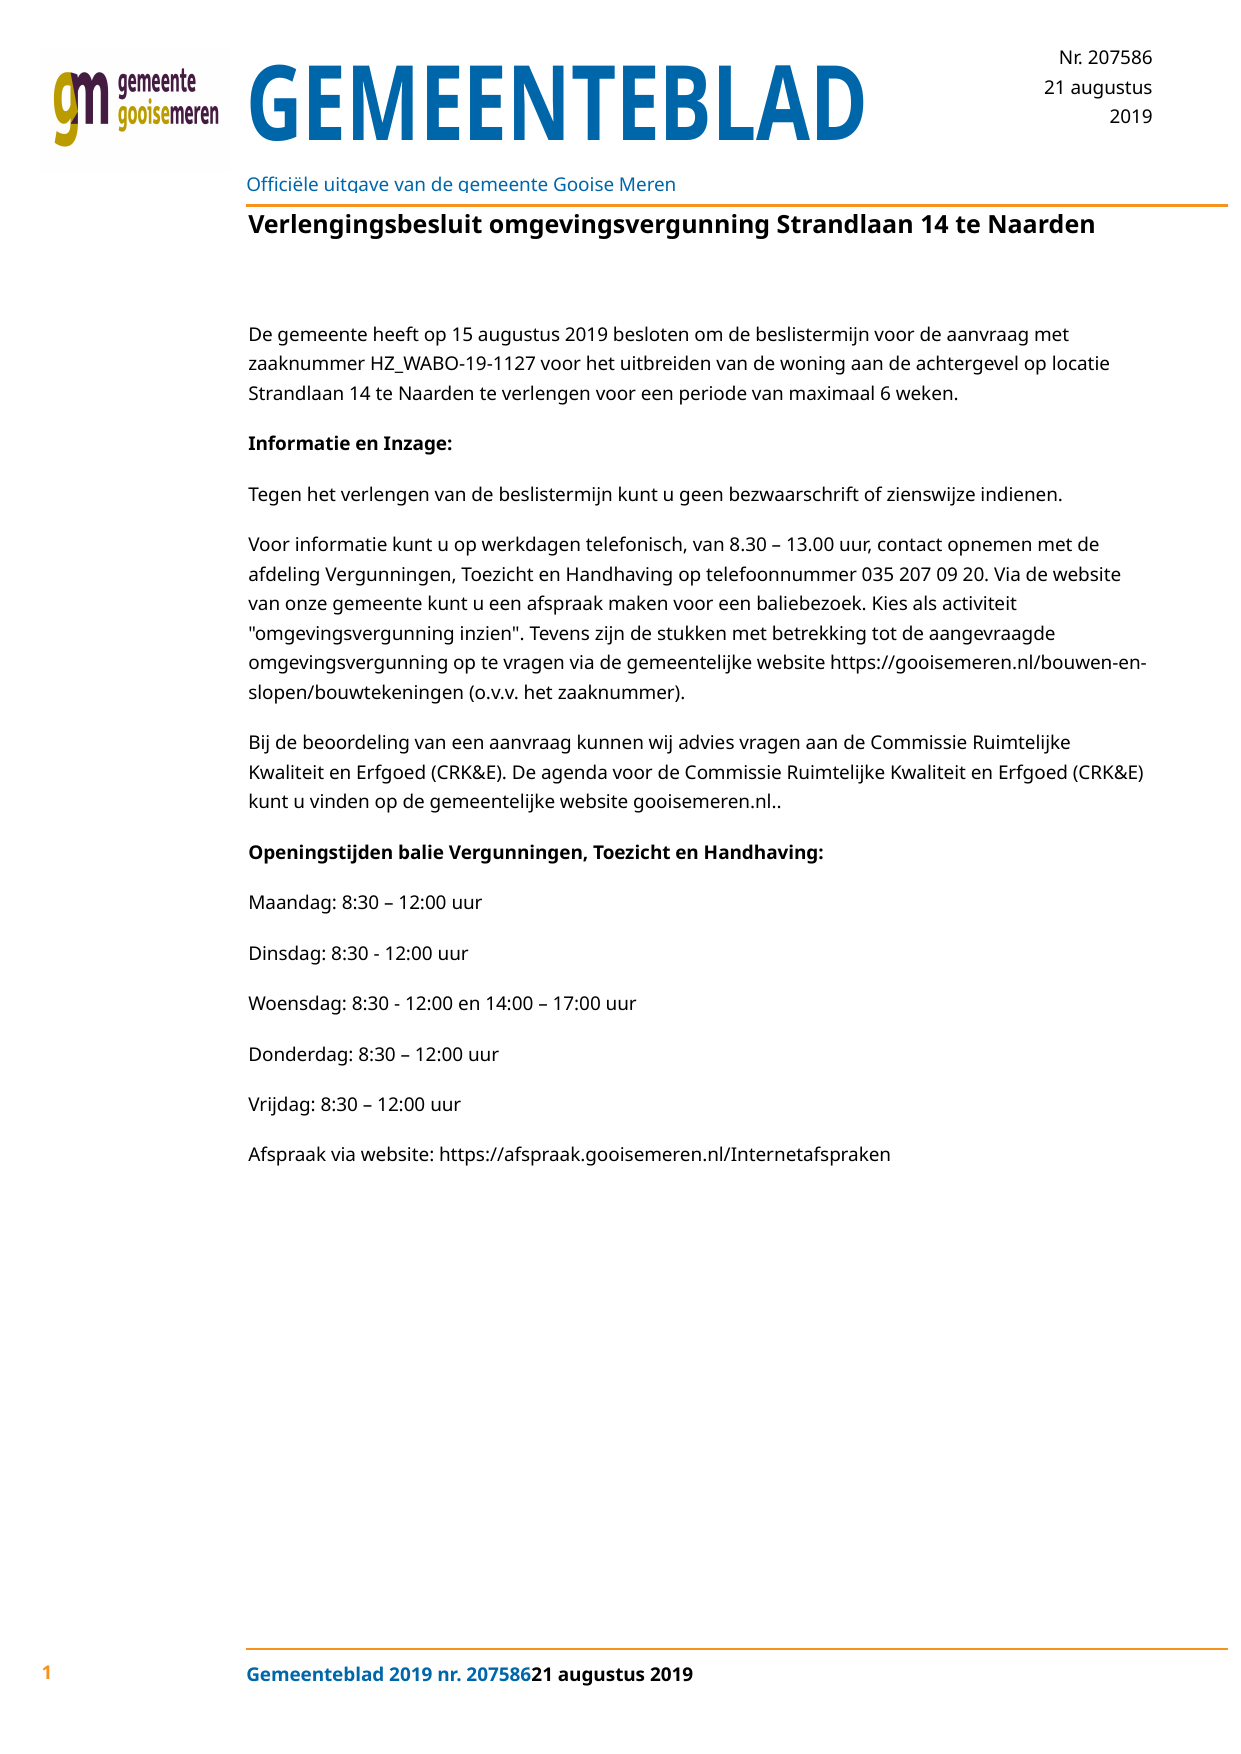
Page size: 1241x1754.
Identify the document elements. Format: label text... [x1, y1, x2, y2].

text Tegen het verlengen van de beslistermijn kunt u geen bezwaarschrift of zienswijze indienen. [248, 481, 1152, 506]
text Bij de beoordeling van een aanvraag kunnen wij advies vragen aan de Commissie Ruimtelijke Kwaliteit en Erfgoed (CRK&E). De agenda voor de Commissie Ruimtelijke Kwaliteit en Erfgoed (CRK&E) kunt u vinden op de gemeentelijke website gooisemeren.nl.. [248, 729, 1152, 814]
text Informatie en Inzage: [248, 430, 1152, 456]
text Openingstijden balie Vergunningen, Toezicht en Handhaving: [248, 839, 1152, 865]
text Maandag: 8:30 – 12:00 uur [248, 889, 1152, 915]
picture [41, 47, 231, 172]
text Vrijdag: 8:30 – 12:00 uur [248, 1091, 1152, 1117]
text Verlengingsbesluit omgevingsvergunning Strandlaan 14 te Naarden [248, 207, 1152, 241]
text Afspraak via website: https://afspraak.gooisemeren.nl/Internetafspraken [248, 1142, 1152, 1167]
text Donderdag: 8:30 – 12:00 uur [248, 1041, 1152, 1066]
text Voor informatie kunt u op werkdagen telefonisch, van 8.30 – 13.00 uur, contact opnemen met de afdeling Vergunningen, Toezicht en Handhaving op telefoonnummer 035 207 09 20. Via de website van onze gemeente kunt u een afspraak maken voor een baliebezoek. Kies als activiteit "omgevingsvergunning inzien". Tevens zijn de stukken met betrekking tot de aangevraagde omgevingsvergunning op te vragen via de gemeentelijke website https://gooisemeren.nl/bouwen-en-slopen/bouwtekeningen (o.v.v. het zaaknummer). [248, 531, 1152, 705]
text Dinsdag: 8:30 - 12:00 uur [248, 940, 1152, 966]
text Woensdag: 8:30 - 12:00 en 14:00 – 17:00 uur [248, 990, 1152, 1016]
text De gemeente heeft op 15 augustus 2019 besloten om de beslistermijn voor de aanvraag met zaaknummer HZ_WABO-19-1127 voor het uitbreiden van de woning aan de achtergevel op locatie Strandlaan 14 te Naarden te verlengen voor een periode van maximaal 6 weken. [248, 321, 1152, 406]
